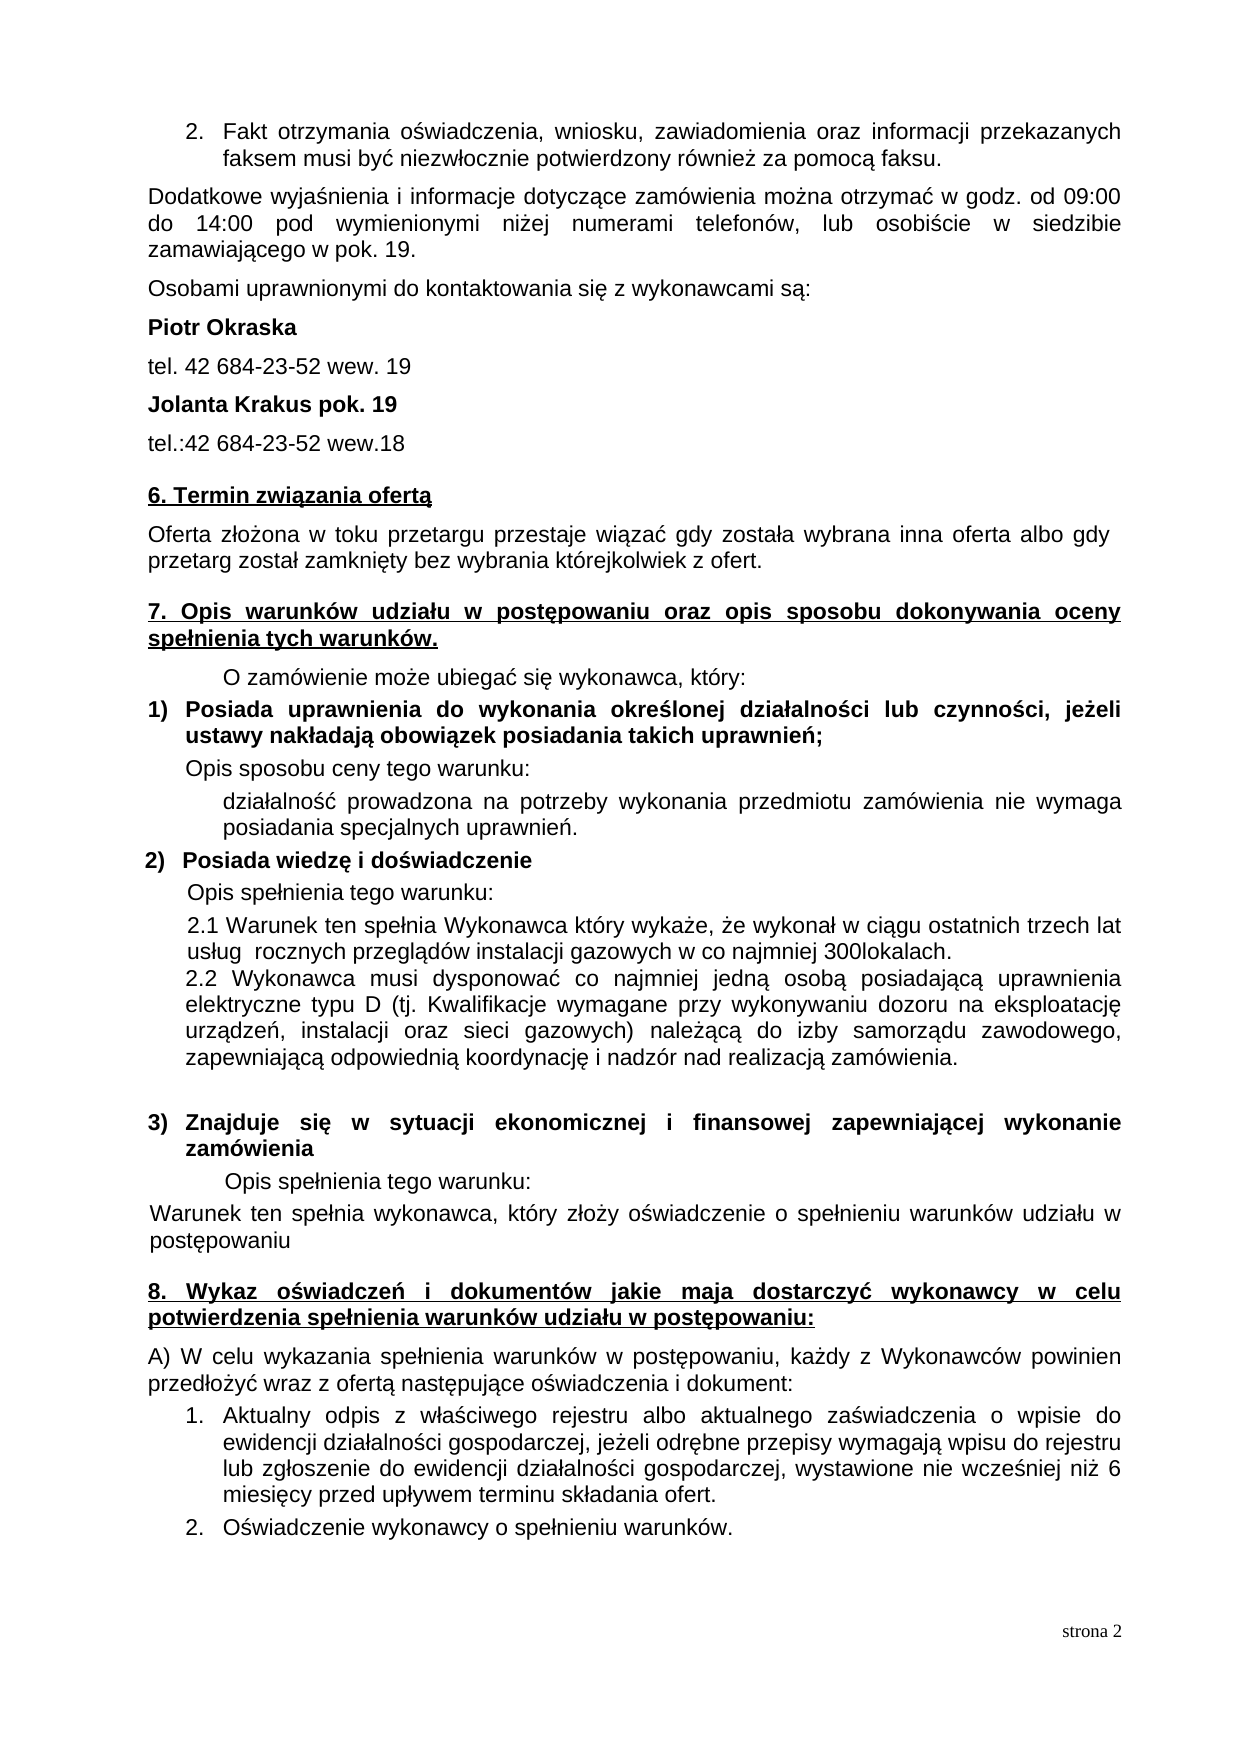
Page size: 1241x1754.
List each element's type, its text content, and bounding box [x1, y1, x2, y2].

text tel. 42 684-23-52 wew. 19 [148, 353, 1122, 379]
text 2.1 Warunek ten spełnia Wykonawca który wykaże, że wykonał w ciągu ostatnich trzech lat usług rocznych przeglądów instalacji gazowych w co najmniej 300lokalach. [187, 912, 1122, 964]
text Opis spełnienia tego warunku: [149, 879, 1122, 906]
subtitle 8. Wykaz oświadczeń i dokumentów jakie maja dostarczyć wykonawcy w celu potwierdzenia spełnienia warunków udziału w postępowaniu: [148, 1278, 1122, 1331]
text Piotr Okraska [148, 314, 1122, 340]
list Oświadczenie wykonawcy o spełnieniu warunków. [185, 1514, 1122, 1540]
text Oferta złożona w toku przetargu przestaje wiązać gdy została wybrana inna oferta albo gdy przetarg został zamknięty bez wybrania którejkolwiek z ofert. [148, 521, 1111, 573]
list Aktualny odpis z właściwego rejestru albo aktualnego zaświadczenia o wpisie do ewidencji działalności gospodarczej, jeżeli odrębne przepisy wymagają wpisu do rejestru lub zgłoszenie do ewidencji działalności gospodarczej, wystawione nie wcześniej niż 6 miesięcy przed upływem terminu składania ofert. [185, 1402, 1122, 1508]
text Osobami uprawnionymi do kontaktowania się z wykonawcami są: [148, 275, 1122, 301]
list Posiada uprawnienia do wykonania określonej działalności lub czynności, jeżeli ustawy nakładają obowiązek posiadania takich uprawnień; [148, 696, 1122, 749]
text Jolanta Krakus pok. 19 [148, 391, 1122, 418]
list Posiada wiedzę i doświadczenie [144, 847, 1122, 873]
subtitle 6. Termin związania ofertą [148, 482, 1122, 508]
subtitle 7. Opis warunków udziału w postępowaniu oraz opis sposobu dokonywania oceny spełnienia tych warunków. [148, 598, 1122, 651]
text Dodatkowe wyjaśnienia i informacje dotyczące zamówienia można otrzymać w godz. od 09:00 do 14:00 pod wymienionymi niżej numerami telefonów, lub osobiście w siedzibie zamawiającego w pok. 19. [148, 183, 1122, 262]
text działalność prowadzona na potrzeby wykonania przedmiotu zamówienia nie wymaga posiadania specjalnych uprawnień. [223, 788, 1122, 840]
text Opis sposobu ceny tego warunku: [148, 755, 1122, 781]
text Opis spełnienia tego warunku: [187, 1168, 1122, 1194]
list Fakt otrzymania oświadczenia, wniosku, zawiadomienia oraz informacji przekazanych faksem musi być niezwłocznie potwierdzony również za pomocą faksu. [185, 118, 1122, 171]
text Warunek ten spełnia wykonawca, który złoży oświadczenie o spełnieniu warunków udziału w postępowaniu [149, 1200, 1122, 1253]
text 2.2 Wykonawca musi dysponować co najmniej jedną osobą posiadającą uprawnienia elektryczne typu D (tj. Kwalifikacje wymagane przy wykonywaniu dozoru na eksploatację urządzeń, instalacji oraz sieci gazowych) należącą do izby samorządu zawodowego, zapewniającą odpowiednią koordynację i nadzór nad realizacją zamówienia. [185, 964, 1122, 1070]
text A) W celu wykazania spełnienia warunków w postępowaniu, każdy z Wykonawców powinien przedłożyć wraz z ofertą następujące oświadczenia i dokument: [148, 1343, 1122, 1396]
text O zamówienie może ubiegać się wykonawca, który: [223, 663, 1122, 690]
list Znajduje się w sytuacji ekonomicznej i finansowej zapewniającej wykonanie zamówienia [148, 1109, 1122, 1161]
text tel.:42 684-23-52 wew.18 [148, 430, 1122, 457]
